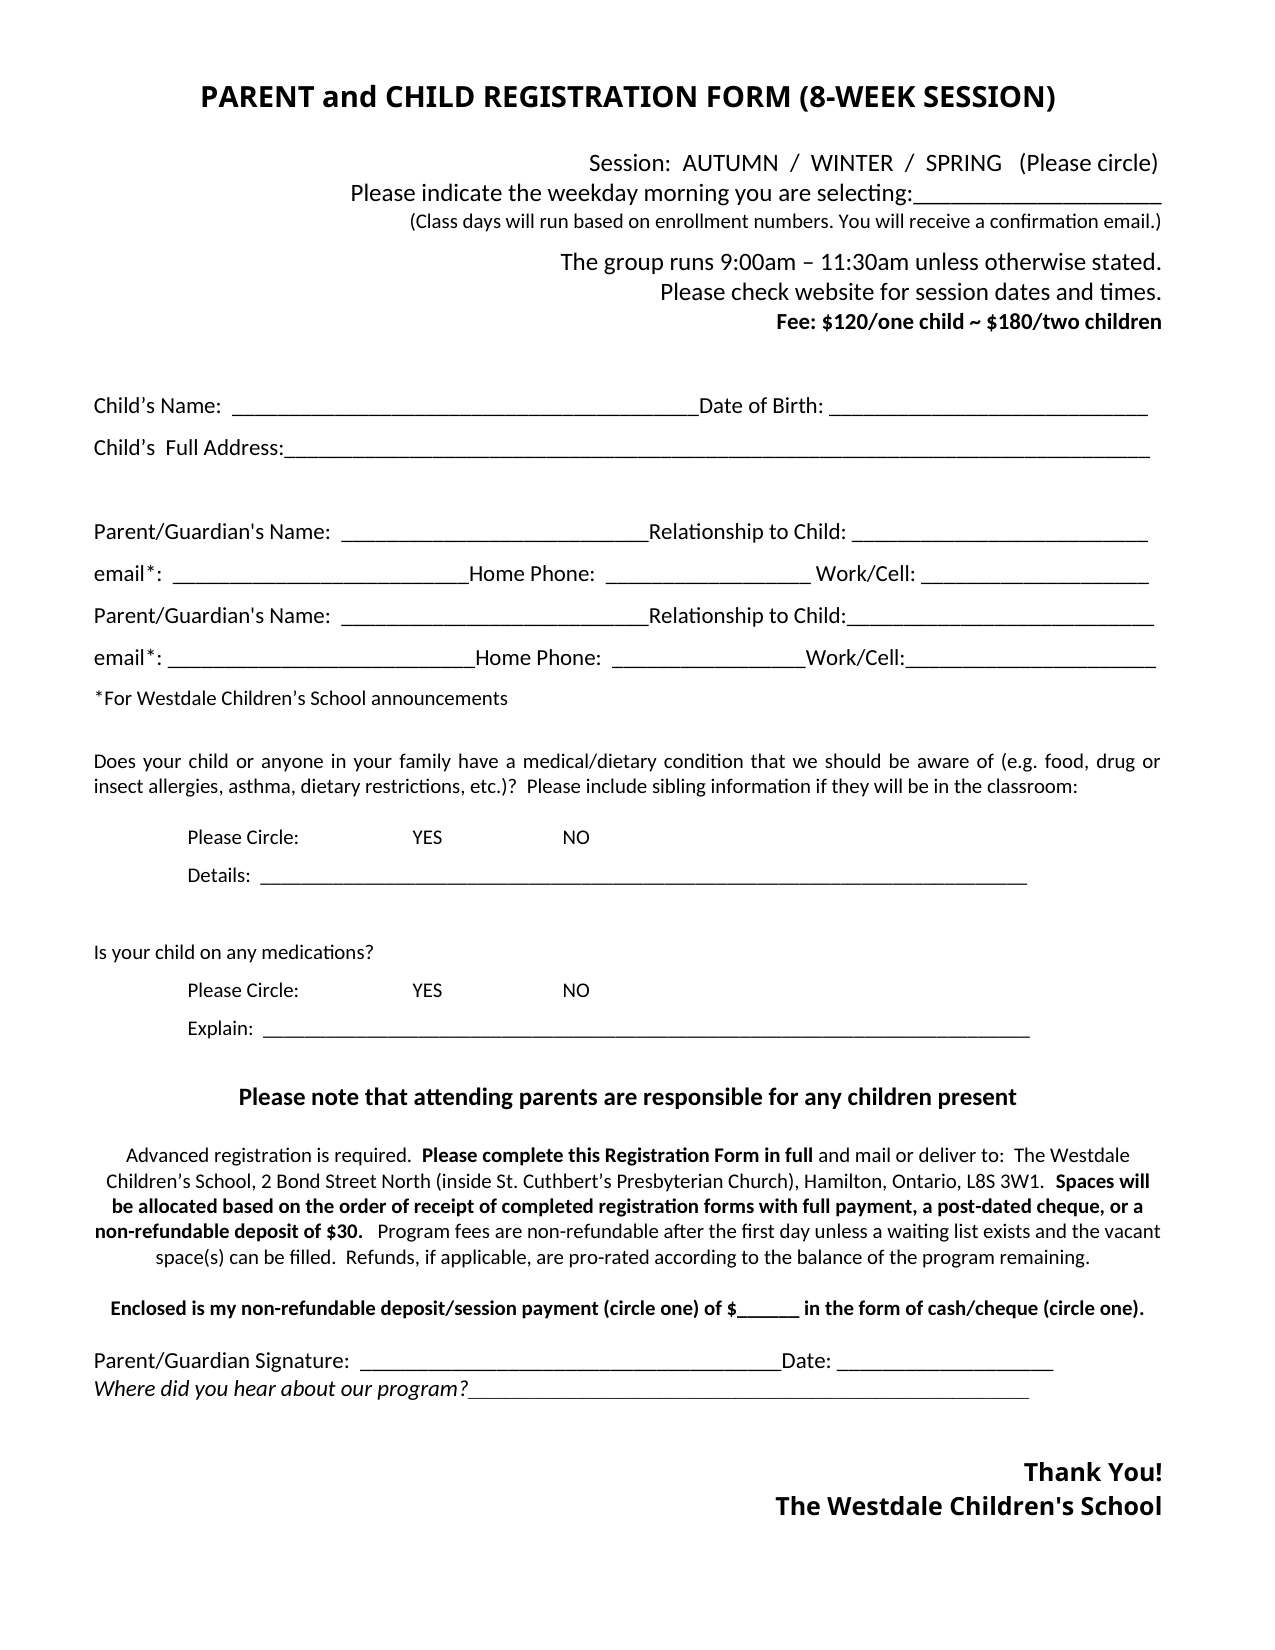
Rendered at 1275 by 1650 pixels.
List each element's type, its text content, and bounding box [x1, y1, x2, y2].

text Advanced registration is required. Please complete this Registration Form in full and mail or deliver to: The Westdale Children’s School, 2 Bond Street North (inside St. Cuthbert’s Presbyterian Church), Hamilton, Ontario, L8S 3W1. Spaces will be allocated based on the order of receipt of completed registration forms with full payment, a post-dated cheque, or a non-refundable deposit of $30. Program fees are non-refundable after the first day unless a waiting list exists and the vacant space(s) can be filled. Refunds, if applicable, are pro-rated according to the balance of the program remaining. [94, 1142, 1162, 1269]
text Child’s Full Address:____________________________________________________________________________ [94, 433, 1162, 461]
text Please note that attending parents are responsible for any children present [94, 1081, 1162, 1112]
text The group runs 9:00am – 11:30am unless otherwise stated. [94, 246, 1162, 276]
text *For Westdale Children’s School announcements [94, 685, 1162, 710]
text Thank You! [93, 1454, 1162, 1488]
text Session: AUTUMN / WINTER / SPRING (Please circle) [94, 147, 1162, 177]
text Please check website for session dates and times. [94, 276, 1162, 307]
text Enclosed is my non-refundable deposit/session payment (circle one) of $______ in the form of cash/cheque (circle one). [94, 1295, 1162, 1320]
text Please indicate the weekday morning you are selecting:____________________ [187, 177, 1162, 208]
text Explain: __________________________________________________________________________ [187, 1015, 1087, 1041]
text (Class days will run based on enrollment numbers. You will receive a confirmation email.) [94, 208, 1162, 233]
text Child’s Name: _________________________________________Date of Birth: ____________________________ [93, 391, 1162, 419]
text PARENT and CHILD REGISTRATION FORM (8-WEEK SESSION) [94, 77, 1162, 116]
text Where did you hear about our program?____________________________________________ [93, 1374, 1162, 1402]
text Does your child or anyone in your family have a medical/dietary condition that we should be aware of (e.g. food, drug or insect allergies, asthma, dietary restrictions, etc.)? Please include sibling information if they will be in the classroom: [93, 748, 1162, 799]
text The Westdale Children's School [93, 1488, 1162, 1523]
text Details: __________________________________________________________________________ [187, 863, 1087, 888]
text Please Circle: YES NO [187, 977, 1162, 1002]
text Parent/Guardian's Name: ___________________________Relationship to Child: __________________________ email*: __________________________Home Phone: __________________ Work/Cell: ____________________ Parent/Guardian's Name: ___________________________Relationship to Child:___________________________ email*: ___________________________Home Phone: _________________Work/Cell:______________________ [94, 517, 1162, 671]
text Please Circle: YES NO [94, 824, 1162, 850]
text Fee: $120/one child ~ $180/two children [94, 307, 1162, 335]
text Is your child on any medications? [93, 939, 1162, 964]
text Parent/Guardian Signature: _____________________________________Date: ___________________ [93, 1346, 1162, 1374]
